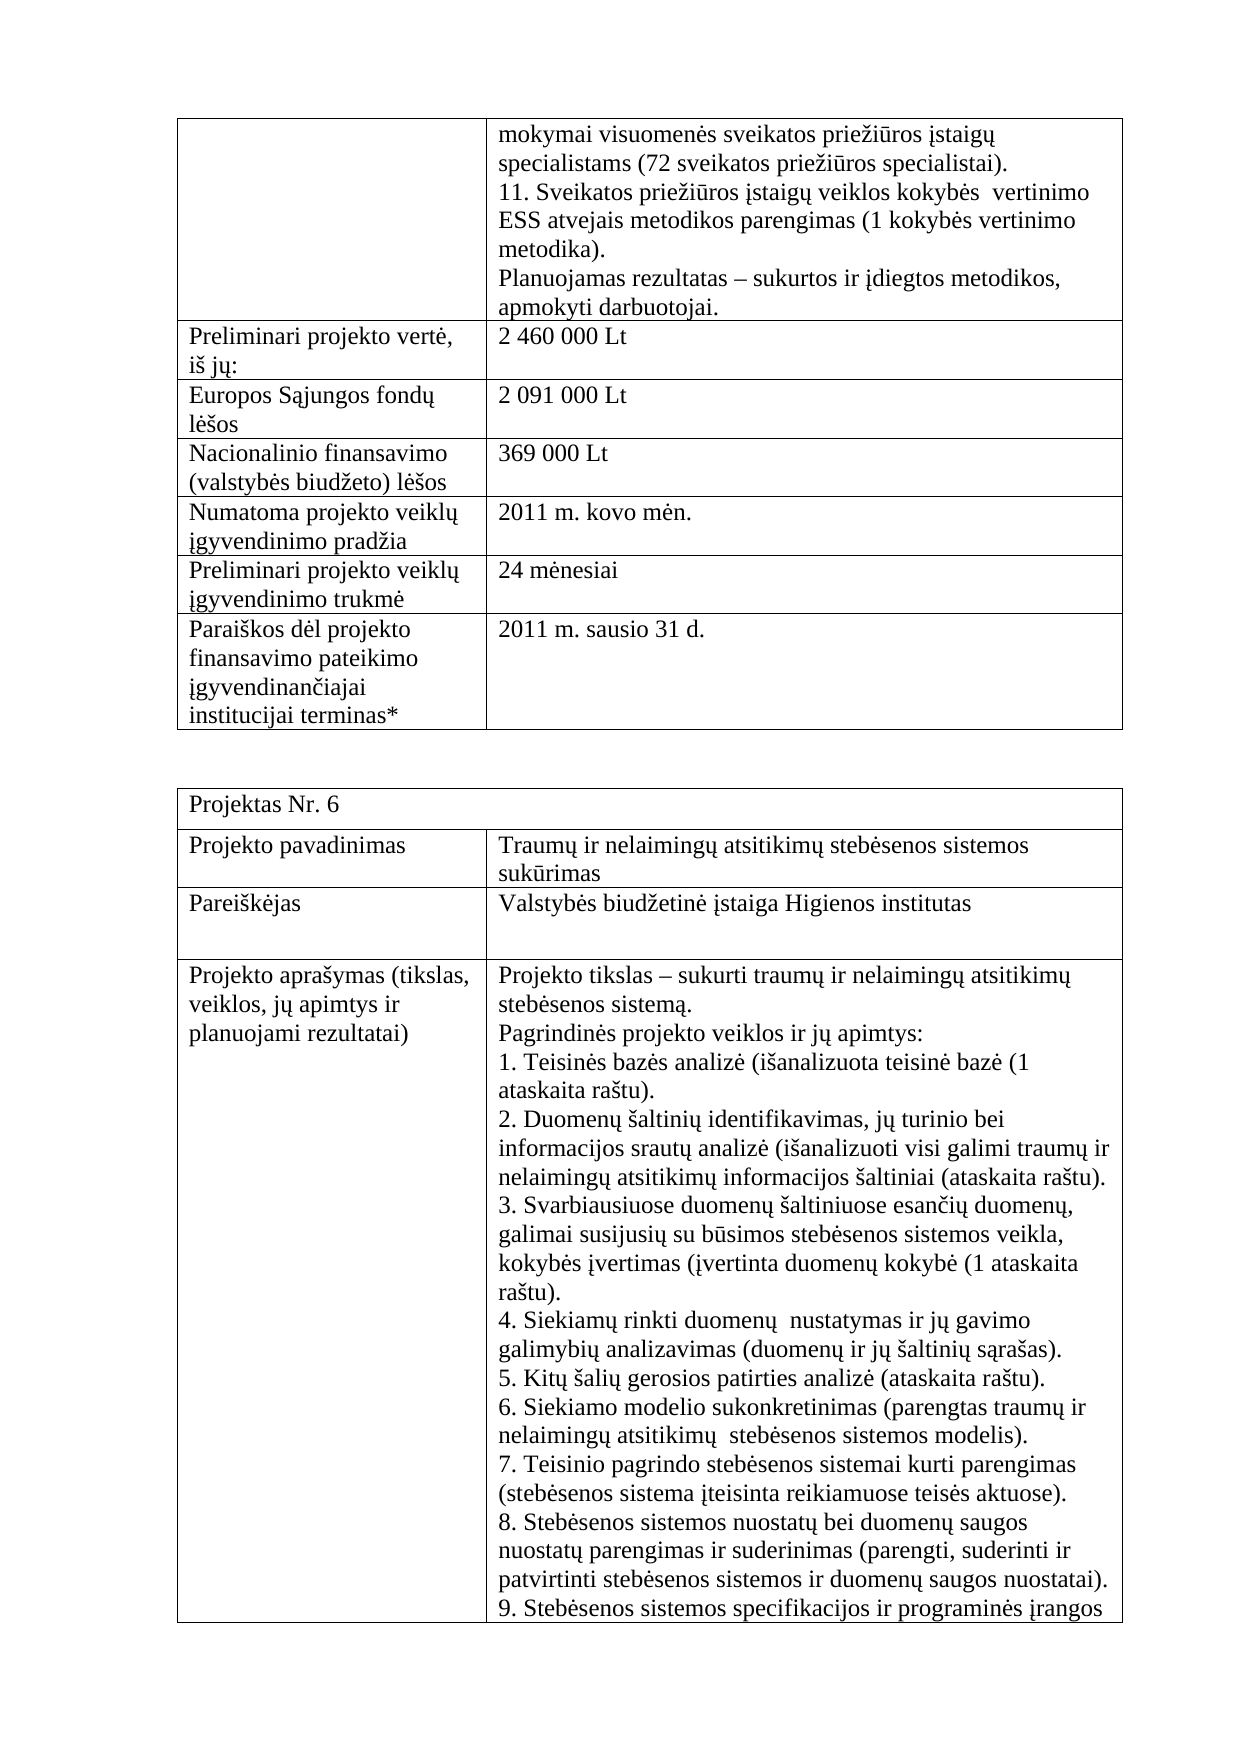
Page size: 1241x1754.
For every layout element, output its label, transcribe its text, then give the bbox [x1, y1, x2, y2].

table_header Projektas Nr. 6 [178, 789, 1122, 829]
table_cell Valstybės biudžetinė įstaiga Higienos institutas [487, 888, 1122, 959]
table_cell 369 000 Lt [487, 439, 1122, 496]
table_cell Pareiškėjas [178, 888, 486, 959]
table_cell Preliminari projekto vertė, iš jų: [178, 321, 486, 379]
table_cell Europos Sąjungos fondų lėšos [178, 380, 486, 437]
table_cell 2 460 000 Lt [487, 321, 1122, 379]
table_cell [178, 119, 486, 320]
table_cell Numatoma projekto veiklų įgyvendinimo pradžia [178, 497, 486, 554]
table_cell Preliminari projekto veiklų įgyvendinimo trukmė [178, 556, 486, 613]
table_cell 2011 m. sausio 31 d. [487, 614, 1122, 729]
table_cell 24 mėnesiai [487, 556, 1122, 613]
table_cell Paraiškos dėl projekto finansavimo pateikimo įgyvendinančiajai institucijai terminas* [178, 614, 486, 729]
table_cell 2 091 000 Lt [487, 380, 1122, 437]
table_cell 2011 m. kovo mėn. [487, 497, 1122, 554]
table_cell Projekto pavadinimas [178, 830, 486, 887]
table_cell Projekto aprašymas (tikslas, veiklos, jų apimtys ir planuojami rezultatai) [178, 960, 486, 1622]
table_cell Traumų ir nelaimingų atsitikimų stebėsenos sistemos sukūrimas [487, 830, 1122, 887]
table_cell Nacionalinio finansavimo (valstybės biudžeto) lėšos [178, 439, 486, 496]
table_cell mokymai visuomenės sveikatos priežiūros įstaigų specialistams (72 sveikatos priežiūros specialistai). 11. Sveikatos priežiūros įstaigų veiklos kokybės vertinimo ESS atvejais metodikos parengimas (1 kokybės vertinimo metodika). Planuojamas rezultatas – sukurtos ir įdiegtos metodikos, apmokyti darbuotojai. [487, 119, 1122, 320]
table_cell Projekto tikslas – sukurti traumų ir nelaimingų atsitikimų stebėsenos sistemą. Pagrindinės projekto veiklos ir jų apimtys: 1. Teisinės bazės analizė (išanalizuota teisinė bazė (1 ataskaita raštu). 2. Duomenų šaltinių identifikavimas, jų turinio bei informacijos srautų analizė (išanalizuoti visi galimi traumų ir nelaimingų atsitikimų informacijos šaltiniai (ataskaita raštu). 3. Svarbiausiuose duomenų šaltiniuose esančių duomenų, galimai susijusių su būsimos stebėsenos sistemos veikla, kokybės įvertimas (įvertinta duomenų kokybė (1 ataskaita raštu). 4. Siekiamų rinkti duomenų nustatymas ir jų gavimo galimybių analizavimas (duomenų ir jų šaltinių sąrašas). 5. Kitų šalių gerosios patirties analizė (ataskaita raštu). 6. Siekiamo modelio sukonkretinimas (parengtas traumų ir nelaimingų atsitikimų stebėsenos sistemos modelis). 7. Teisinio pagrindo stebėsenos sistemai kurti parengimas (stebėsenos sistema įteisinta reikiamuose teisės aktuose). 8. Stebėsenos sistemos nuostatų bei duomenų saugos nuostatų parengimas ir suderinimas (parengti, suderinti ir patvirtinti stebėsenos sistemos ir duomenų saugos nuostatai). 9. Stebėsenos sistemos specifikacijos ir programinės įrangos [487, 960, 1122, 1622]
